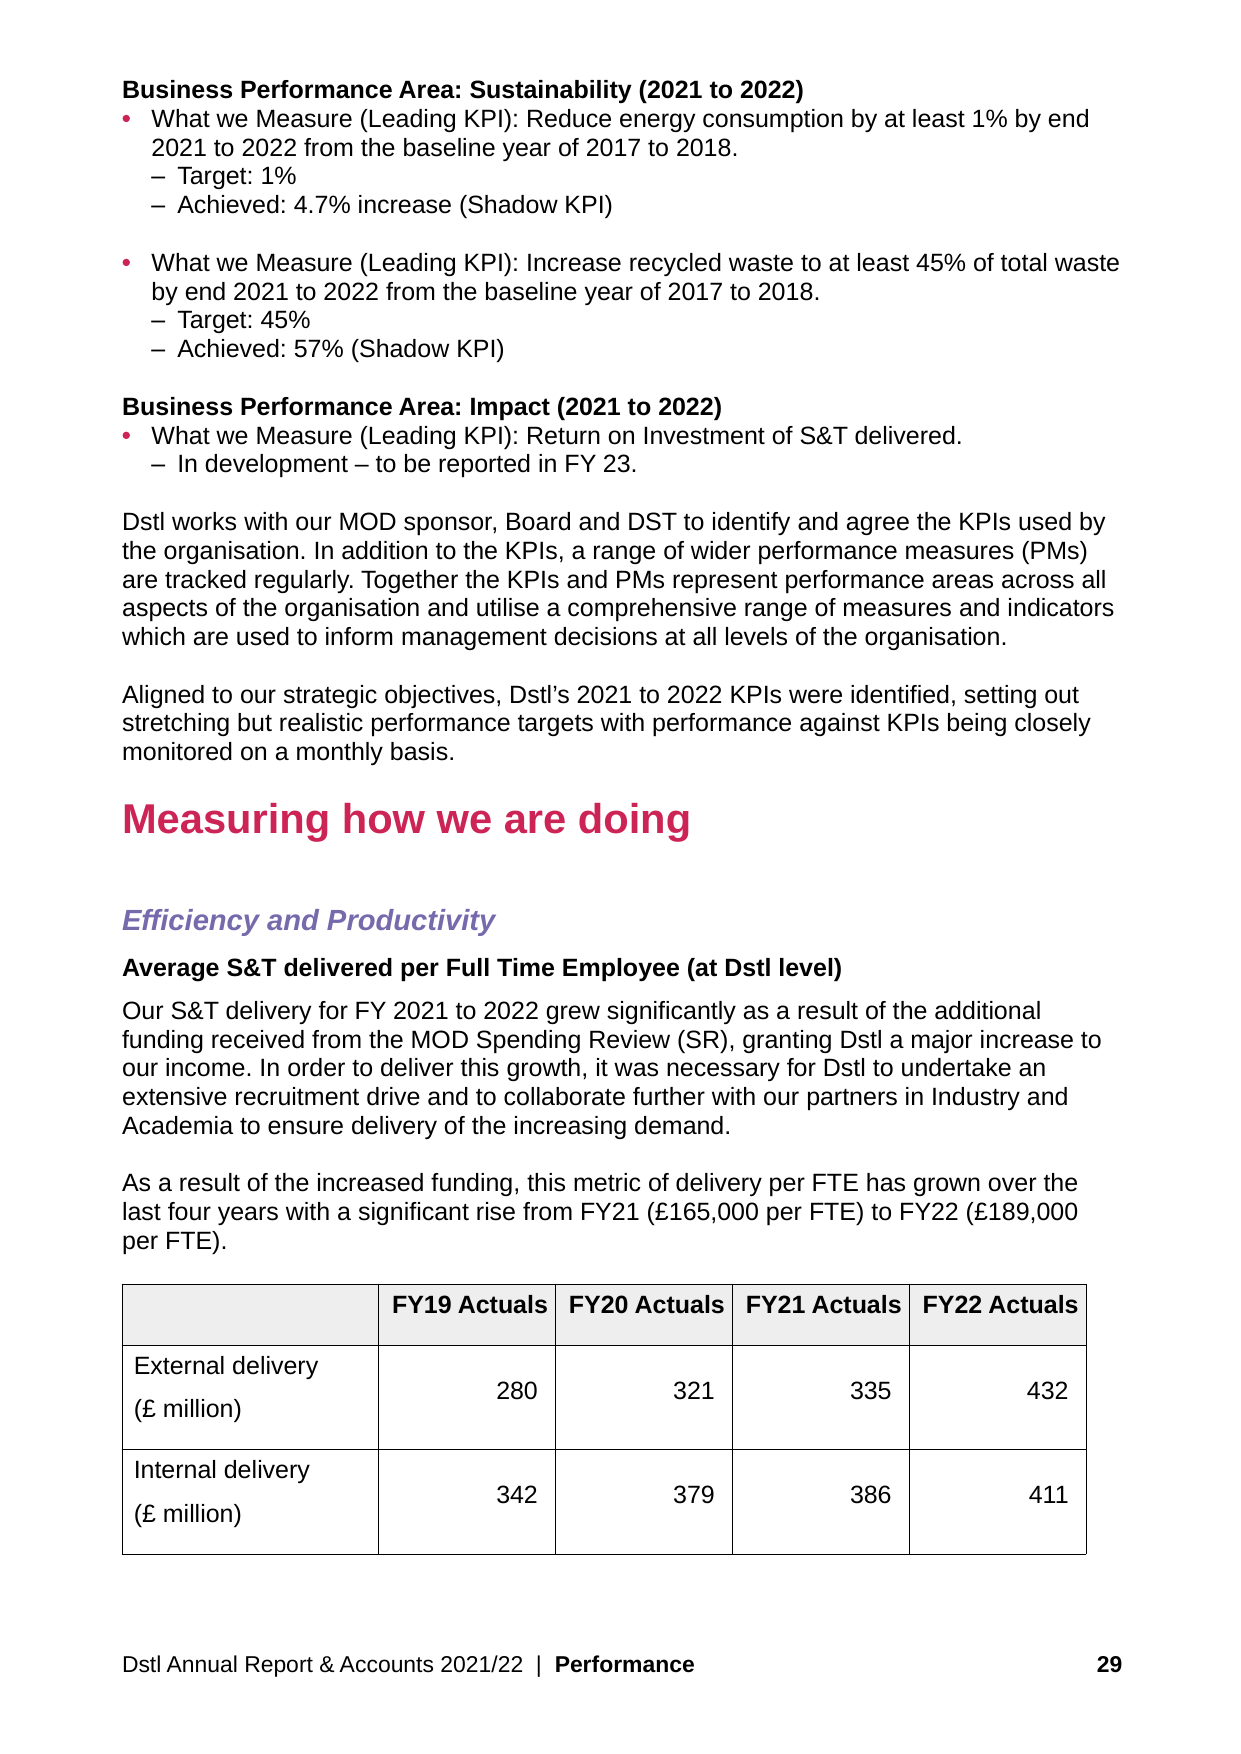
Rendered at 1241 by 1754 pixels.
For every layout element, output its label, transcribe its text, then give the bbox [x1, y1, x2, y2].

text Business Performance Area: Impact (2021 to 2022) [122, 392, 1122, 421]
subtitle Efficiency and Productivity [122, 902, 1122, 936]
text Aligned to our strategic objectives, Dstl’s 2021 to 2022 KPIs were identified, setting out stretching but realistic performance targets with performance against KPIs being closely monitored on a monthly basis. [122, 679, 1122, 766]
subtitle Measuring how we are doing [122, 794, 1122, 842]
text Business Performance Area: Sustainability (2021 to 2022) [122, 75, 1122, 104]
table_cell 342 [379, 1450, 555, 1553]
table_header FY20 Actuals [556, 1285, 732, 1345]
subtitle Average S&T delivered per Full Time Employee (at Dstl level) [122, 953, 1122, 982]
list What we Measure (Leading KPI): Reduce energy consumption by at least 1% by end 2021 to 2022 from the baseline year of 2017 to 2018. [122, 104, 1122, 161]
list Achieved: 4.7% increase (Shadow KPI) [151, 190, 1122, 219]
table_header FY21 Actuals [733, 1285, 909, 1345]
table_cell 321 [556, 1346, 732, 1449]
list Target: 1% [151, 161, 1122, 190]
table_cell 335 [733, 1346, 909, 1449]
text Our S&T delivery for FY 2021 to 2022 grew significantly as a result of the additional funding received from the MOD Spending Review (SR), granting Dstl a major increase to our income. In order to deliver this growth, it was necessary for Dstl to undertake an extensive recruitment drive and to collaborate further with our partners in Industry and Academia to ensure delivery of the increasing demand. [122, 996, 1122, 1140]
table_header [123, 1285, 378, 1345]
table_cell 379 [556, 1450, 732, 1553]
table_cell External delivery (£ million) [123, 1346, 378, 1449]
table_header FY19 Actuals [379, 1285, 555, 1345]
text As a result of the increased funding, this metric of delivery per FTE has grown over the last four years with a significant rise from FY21 (£165,000 per FTE) to FY22 (£189,000 per FTE). [122, 1168, 1122, 1255]
list Achieved: 57% (Shadow KPI) [151, 334, 1122, 363]
list What we Measure (Leading KPI): Return on Investment of S&T delivered. [122, 421, 1122, 449]
table_cell 411 [910, 1450, 1086, 1553]
list In development – to be reported in FY 23. [151, 449, 1122, 478]
table_header FY22 Actuals [910, 1285, 1086, 1345]
table_cell 432 [910, 1346, 1086, 1449]
list What we Measure (Leading KPI): Increase recycled waste to at least 45% of total waste by end 2021 to 2022 from the baseline year of 2017 to 2018. [122, 248, 1122, 305]
table_cell Internal delivery (£ million) [123, 1450, 378, 1553]
table_cell 280 [379, 1346, 555, 1449]
text Dstl works with our MOD sponsor, Board and DST to identify and agree the KPIs used by the organisation. In addition to the KPIs, a range of wider performance measures (PMs) are tracked regularly. Together the KPIs and PMs represent performance areas across all aspects of the organisation and utilise a comprehensive range of measures and indicators which are used to inform management decisions at all levels of the organisation. [122, 507, 1122, 651]
table_cell 386 [733, 1450, 909, 1553]
list Target: 45% [151, 305, 1122, 334]
